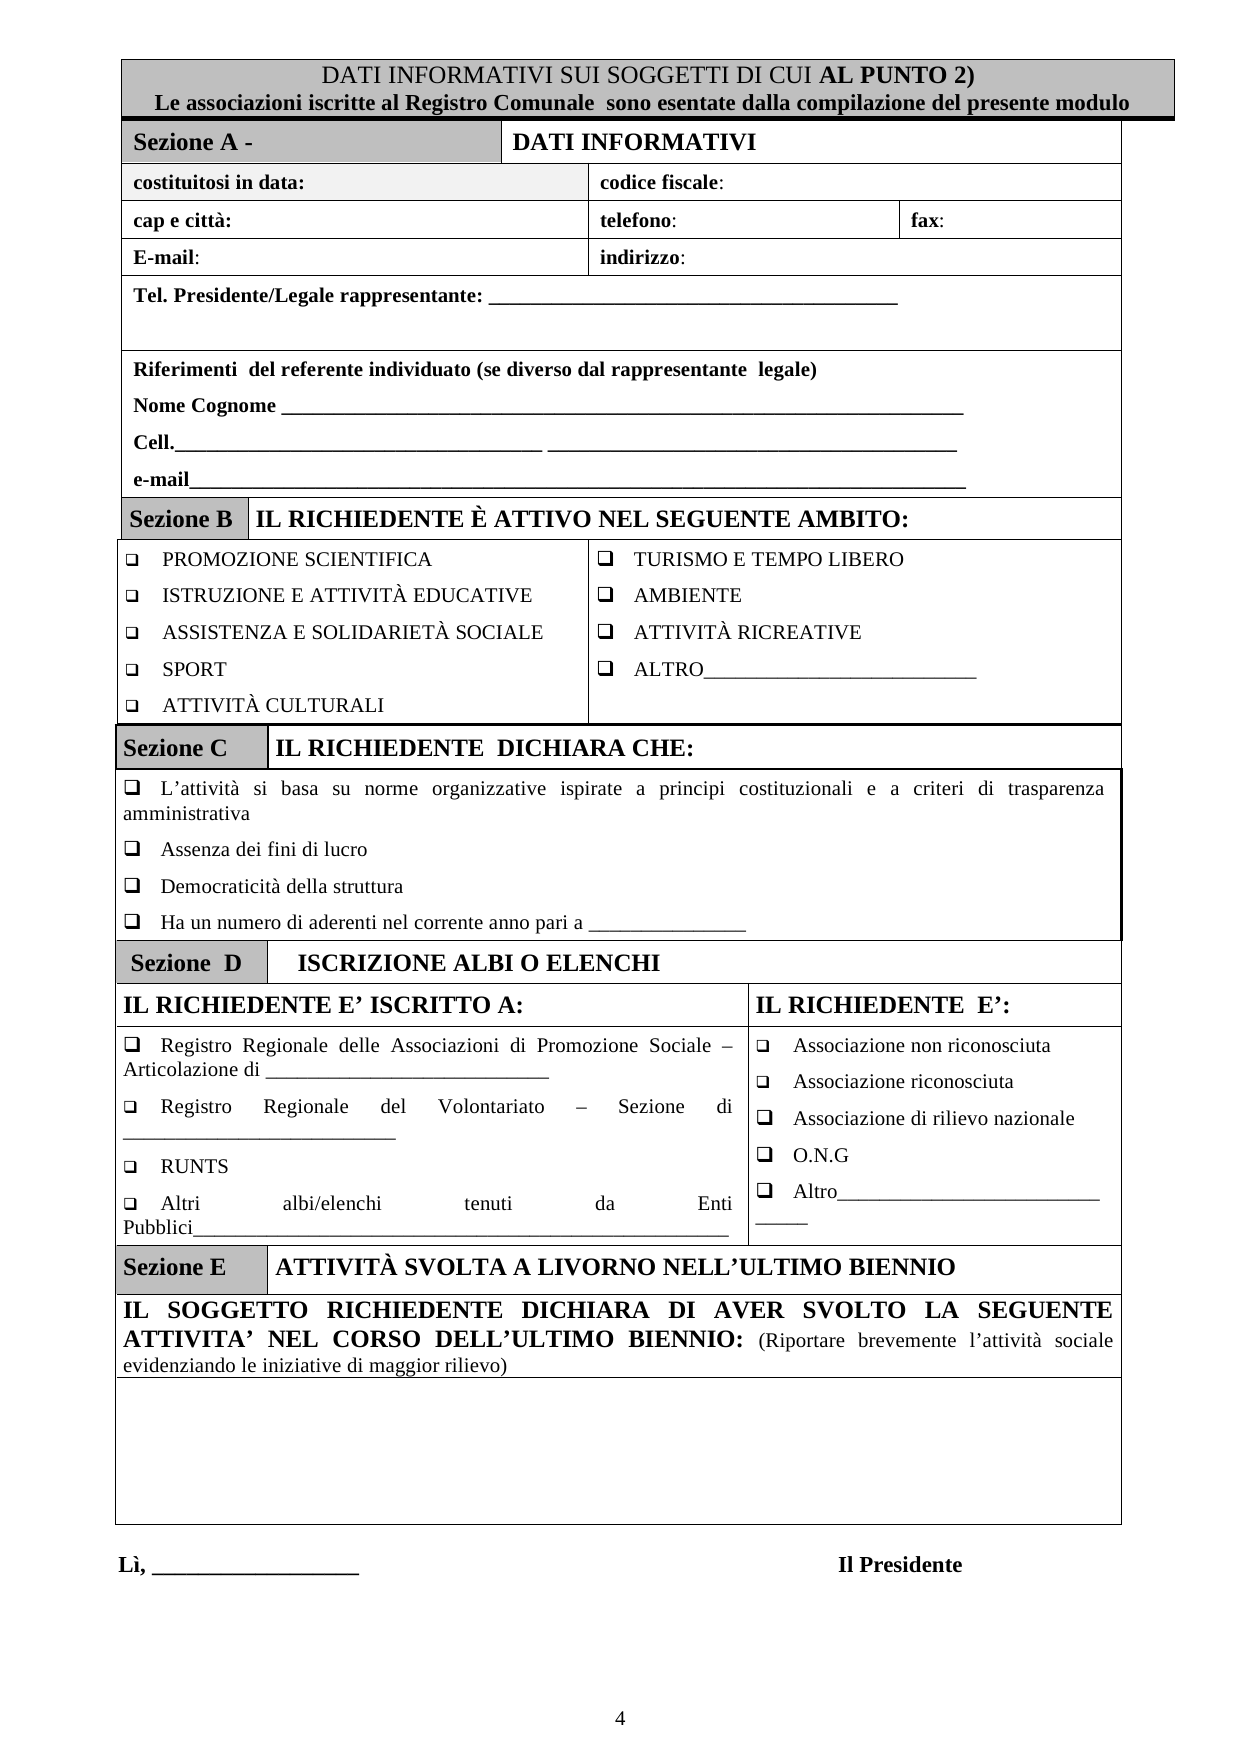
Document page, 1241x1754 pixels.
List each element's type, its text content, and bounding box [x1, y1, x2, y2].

table_cell fax: [900, 201, 1121, 238]
table_cell Sezione A - [122, 121, 501, 162]
table_cell ISCRIZIONE ALBI O ELENCHI [268, 941, 1121, 983]
table_cell IL SOGGETTO RICHIEDENTE DICHIARA DI AVER SVOLTO LA SEGUENTE ATTIVITA’ NEL CORSO DELL’ULTIMO BIENNIO: (Riportare brevemente l’attività sociale evidenziando le iniziative di maggior rilievo) [116, 1294, 1121, 1377]
table_cell IL RICHIEDENTE È ATTIVO NEL SEGUENTE AMBITO: [249, 498, 1121, 539]
table_cell [1122, 200, 1174, 238]
table_header TURISMO E TEMPO LIBERO AMBIENTE ATTIVITÀ RICREATIVE ALTRO__________________________ [589, 540, 1121, 723]
table_cell [1122, 163, 1174, 200]
table_cell IL RICHIEDENTE E’: [749, 984, 1121, 1026]
table_cell Tel. Presidente/Legale rappresentante: _______________________________________ [122, 276, 1121, 349]
table_cell DATI INFORMATIVI SUI SOGGETTI DI CUI AL PUNTO 2) Le associazioni iscritte al Registro Comunale sono esentate dalla compilazione del presente modulo [122, 60, 1174, 116]
text Lì, __________________ Il Presidente [118, 1551, 1063, 1578]
table_header Sezione C [117, 726, 267, 768]
table_cell [1122, 238, 1174, 275]
table_cell [116, 1377, 1121, 1523]
table_cell cap e città: [122, 201, 588, 238]
table_cell Sezione B [122, 498, 248, 539]
table_cell telefono: [589, 201, 899, 238]
table_cell Riferimenti del referente individuato (se diverso dal rappresentante legale) Nome Cognome _________________________________________________________________ Cell.___________________________________ _______________________________________ e-mail__________________________________________________________________________ [122, 351, 1121, 497]
table_cell [1122, 497, 1174, 539]
table_cell IL RICHIEDENTE E’ ISCRITTO A: [116, 983, 748, 1026]
table_cell costituitosi in data: [122, 164, 588, 200]
table_cell indirizzo: [589, 239, 1121, 275]
table_cell Registro Regionale delle Associazioni di Promozione Sociale – Articolazione di ___________________________ Registro Regionale del Volontariato – Sezione di __________________________ RUNTS Altri albi/elenchi tenuti da Enti Pubblici___________________________________________________ [116, 1026, 748, 1245]
table_cell E-mail: [122, 239, 588, 275]
table_cell L’attività si basa su norme organizzative ispirate a principi costituzionali e a criteri di trasparenza amministrativa Assenza dei fini di lucro Democraticità della struttura Ha un numero di aderenti nel corrente anno pari a _______________ [116, 770, 1120, 940]
table_cell [1122, 121, 1174, 162]
table_cell codice fiscale: [589, 164, 1121, 200]
table_cell DATI INFORMATIVI [502, 121, 1121, 162]
table_cell Associazione non riconosciuta Associazione riconosciuta Associazione di rilievo nazionale O.N.G Altro______________________________ [749, 1027, 1121, 1245]
table_header IL RICHIEDENTE DICHIARA CHE: [269, 726, 1121, 768]
table_cell ATTIVITÀ SVOLTA A LIVORNO NELL’ULTIMO BIENNIO [268, 1246, 1121, 1294]
table_cell Sezione E [116, 1245, 267, 1294]
table_header PROMOZIONE SCIENTIFICA ISTRUZIONE E ATTIVITÀ EDUCATIVE ASSISTENZA E SOLIDARIETÀ SOCIALE SPORT ATTIVITÀ CULTURALI [118, 540, 588, 723]
table_cell [1122, 350, 1174, 497]
table_cell [1122, 275, 1174, 349]
table_cell Sezione D [116, 940, 267, 983]
